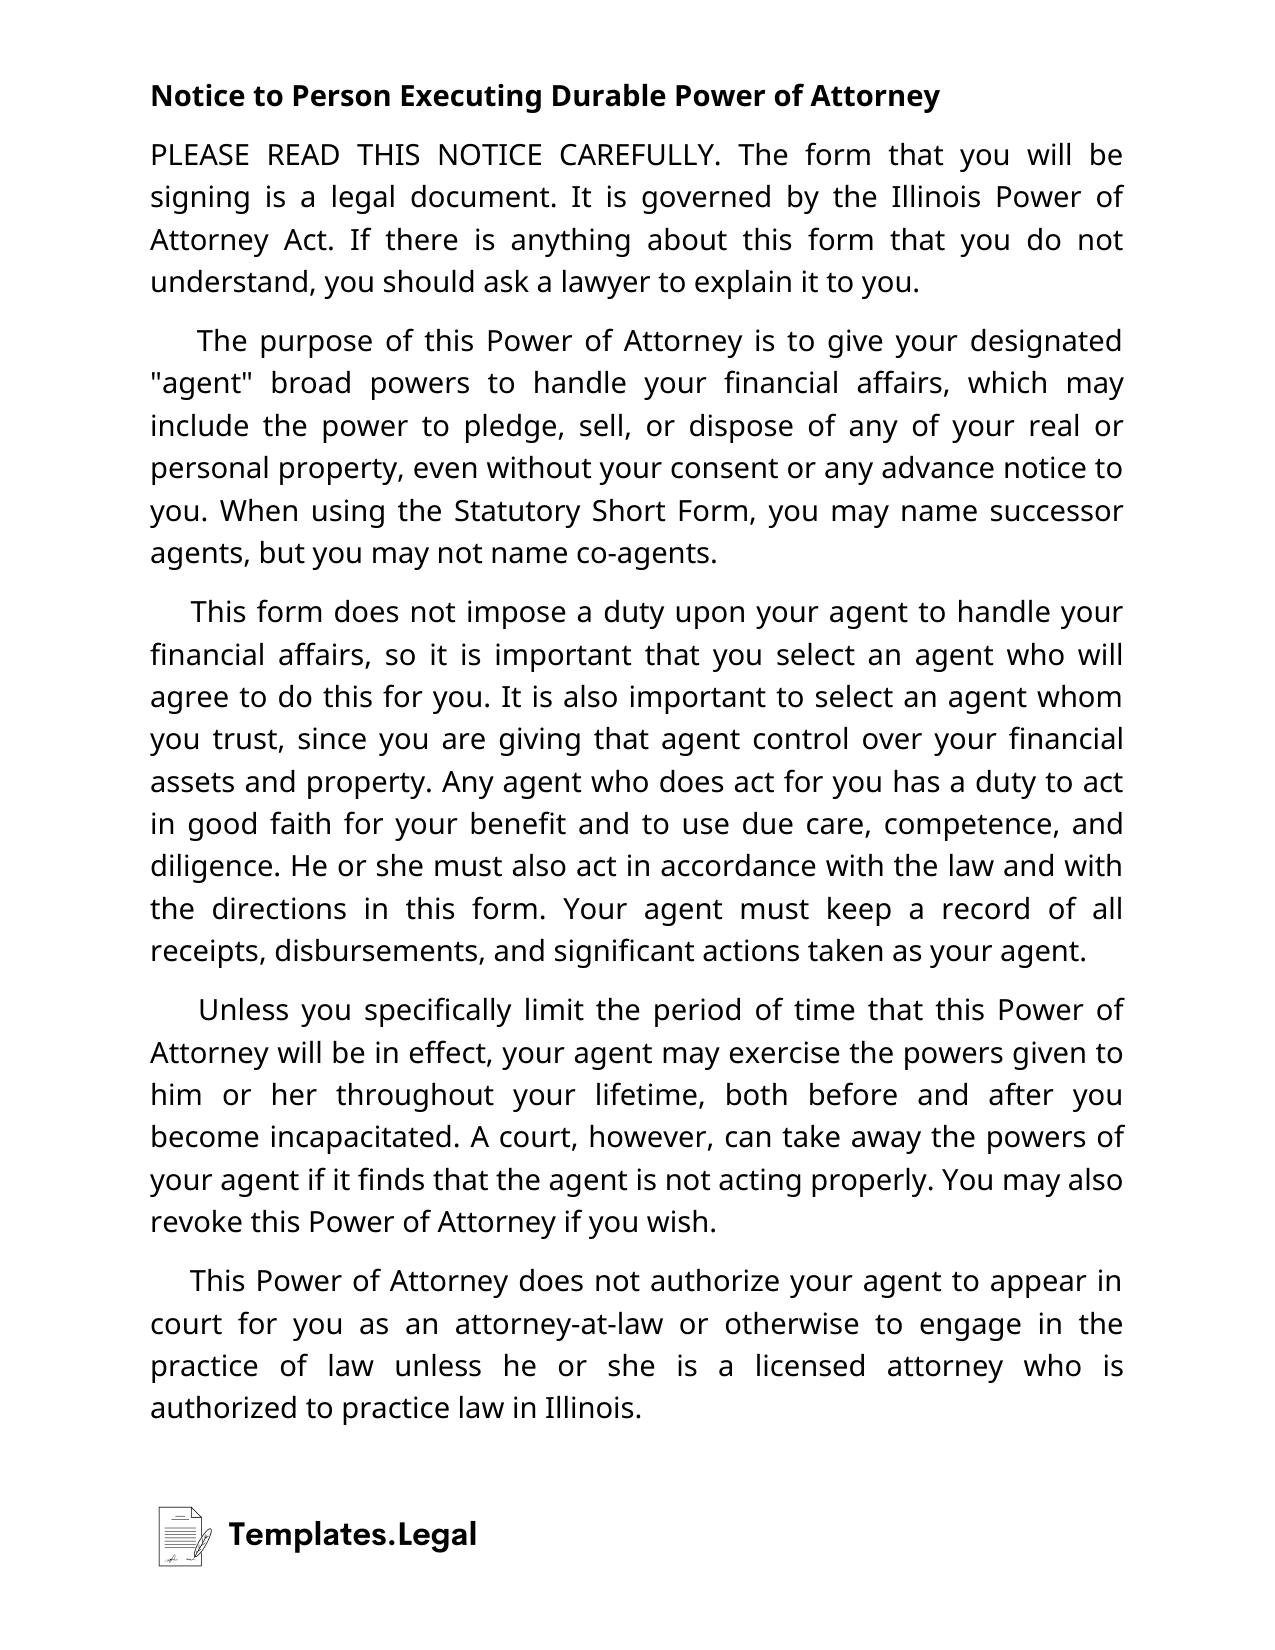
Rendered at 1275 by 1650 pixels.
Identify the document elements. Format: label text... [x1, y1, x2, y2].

text PLEASE READ THIS NOTICE CAREFULLY. The form that you will be signing is a legal document. It is governed by the Illinois Power of Attorney Act. If there is anything about this form that you do not understand, you should ask a lawyer to explain it to you. [150, 134, 1125, 301]
text This form does not impose a duty upon your agent to handle your financial affairs, so it is important that you select an agent who will agree to do this for you. It is also important to select an agent whom you trust, since you are giving that agent control over your financial assets and property. Any agent who does act for you has a duty to act in good faith for your benefit and to use due care, competence, and diligence. He or she must also act in accordance with the law and with the directions in this form. Your agent must keep a record of all receipts, disbursements, and significant actions taken as your agent. [150, 591, 1125, 970]
text Notice to Person Executing Durable Power of Attorney [150, 75, 1125, 115]
text Unless you specifically limit the period of time that this Power of Attorney will be in effect, your agent may exercise the powers given to him or her throughout your lifetime, both before and after you become incapacitated. A court, however, can take away the powers of your agent if it finds that the agent is not acting properly. You may also revoke this Power of Attorney if you wish. [150, 989, 1125, 1241]
text The purpose of this Power of Attorney is to give your designated "agent" broad powers to handle your financial affairs, which may include the power to pledge, sell, or dispose of any of your real or personal property, even without your consent or any advance notice to you. When using the Statutory Short Form, you may name successor agents, but you may not name co-agents. [150, 320, 1125, 572]
text This Power of Attorney does not authorize your agent to appear in court for you as an attorney-at-law or otherwise to engage in the practice of law unless he or she is a licensed attorney who is authorized to practice law in Illinois. [150, 1261, 1125, 1427]
